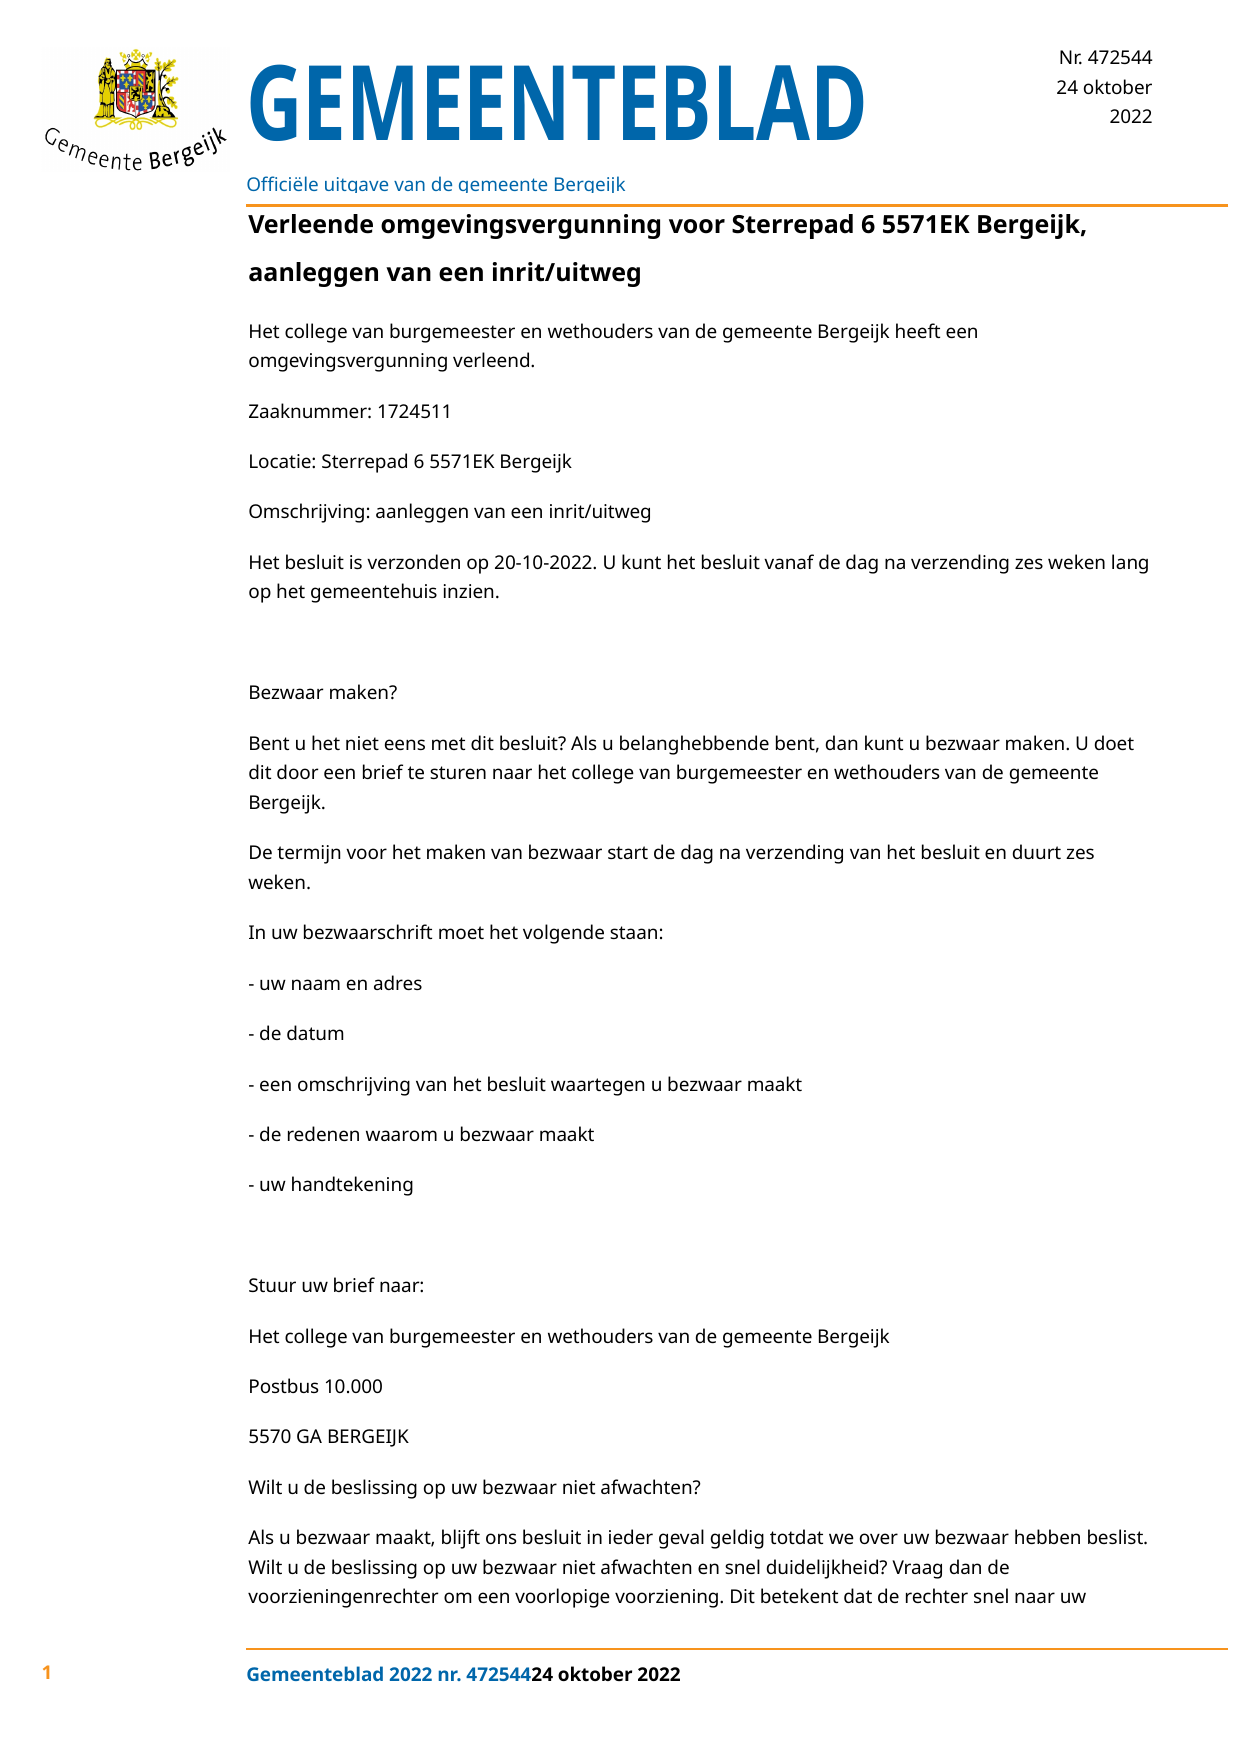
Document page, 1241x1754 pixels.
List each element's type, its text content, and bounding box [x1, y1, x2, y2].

text Het college van burgemeester en wethouders van de gemeente Bergeijk heeft een omgevingsvergunning verleend. [248, 318, 1152, 373]
text Locatie: Sterrepad 6 5571EK Bergeijk [248, 448, 1152, 474]
text - uw handtekening [248, 1172, 1152, 1197]
text - de redenen waarom u bezwaar maakt [248, 1121, 1152, 1147]
text - een omschrijving van het besluit waartegen u bezwaar maakt [248, 1071, 1152, 1097]
text - de datum [248, 1020, 1152, 1046]
text De termijn voor het maken van bezwaar start de dag na verzending van het besluit en duurt zes weken. [248, 839, 1152, 895]
text Bent u het niet eens met dit besluit? Als u belanghebbende bent, dan kunt u bezwaar maken. U doet dit door een brief te sturen naar het college van burgemeester en wethouders van de gemeente Bergeijk. [248, 730, 1152, 815]
text Omschrijving: aanleggen van een inrit/uitweg [248, 499, 1152, 524]
text Het college van burgemeester en wethouders van de gemeente Bergeijk [248, 1323, 1152, 1349]
text Postbus 10.000 [248, 1373, 1152, 1399]
text In uw bezwaarschrift moet het volgende staan: [248, 919, 1152, 945]
text Wilt u de beslissing op uw bezwaar niet afwachten? [248, 1474, 1152, 1500]
text Als u bezwaar maakt, blijft ons besluit in ieder geval geldig totdat we over uw bezwaar hebben beslist. Wilt u de beslissing op uw bezwaar niet afwachten en snel duidelijkheid? Vraag dan de voorzieningenrechter om een voorlopige voorziening. Dit betekent dat de rechter snel naar uw [248, 1524, 1152, 1609]
text - uw naam en adres [248, 970, 1152, 996]
text Stuur uw brief naar: [248, 1272, 1152, 1298]
text 5570 GA BERGEIJK [248, 1424, 1152, 1449]
text Bezwaar maken? [248, 679, 1152, 705]
text Verleende omgevingsvergunning voor Sterrepad 6 5571EK Bergeijk, aanleggen van een inrit/uitweg [248, 207, 1152, 288]
picture [41, 47, 231, 172]
text Het besluit is verzonden op 20-10-2022. U kunt het besluit vanaf de dag na verzending zes weken lang op het gemeentehuis inzien. [248, 549, 1152, 604]
text Zaaknummer: 1724511 [248, 398, 1152, 424]
